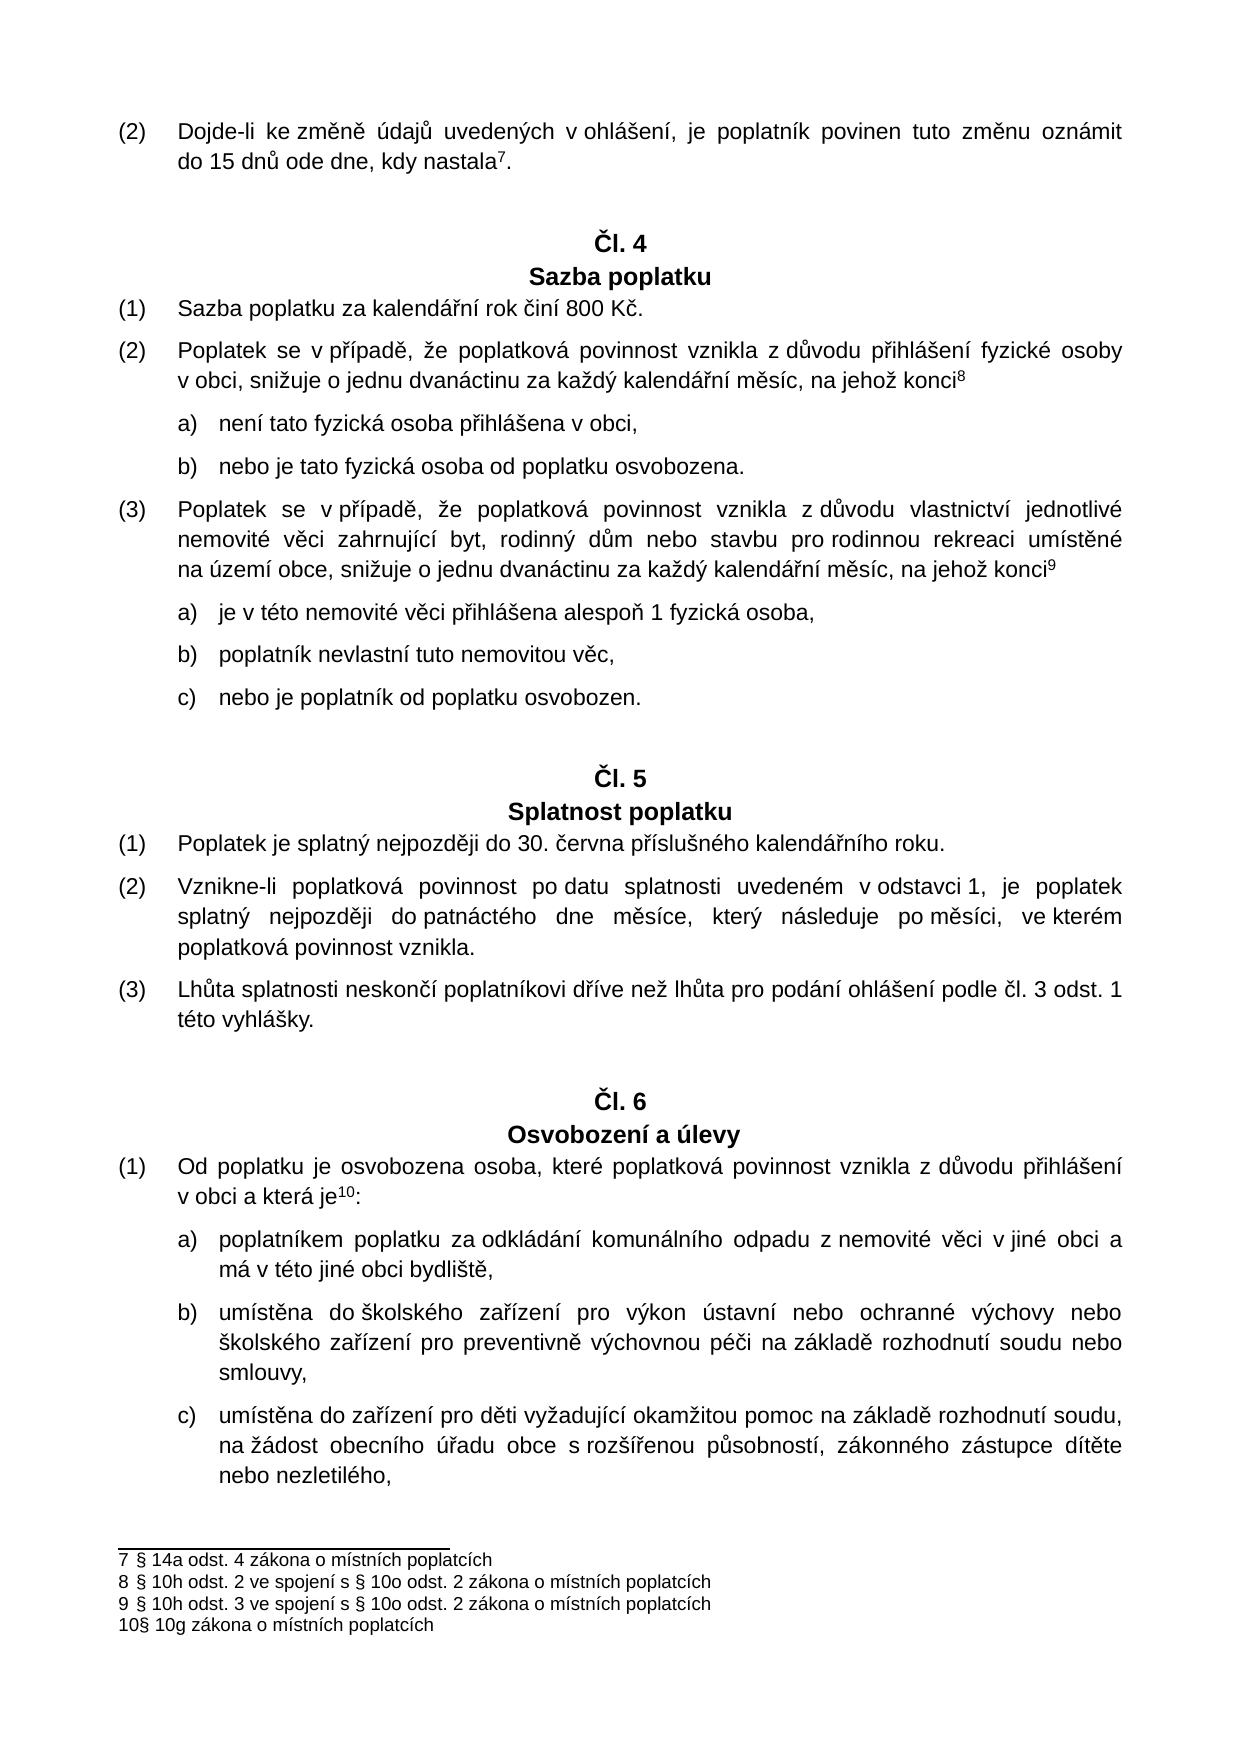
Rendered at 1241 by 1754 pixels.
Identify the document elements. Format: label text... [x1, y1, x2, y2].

list § 14a odst. 4 zákona o místních poplatcích [118, 1549, 1122, 1571]
list § 10h odst. 2 ve spojení s § 10o odst. 2 zákona o místních poplatcích [118, 1571, 1122, 1592]
list Dojde-li ke změně údajů uvedených v ohlášení, je poplatník povinen tuto změnu oznámit do 15 dnů ode dne, kdy nastala. [118, 118, 1122, 175]
list Vznikne-li poplatková povinnost po datu splatnosti uvedeném v odstavci 1, je poplatek splatný nejpozději do patnáctého dne měsíce, který následuje po měsíci, ve kterém poplatková povinnost vznikla. [118, 873, 1122, 960]
list nebo je tato fyzická osoba od poplatku osvobozena. [177, 453, 1122, 479]
list Od poplatku je osvobozena osoba, které poplatková povinnost vznikla z důvodu přihlášení v obci a která je: [118, 1153, 1122, 1209]
subtitle Čl. 4 Sazba poplatku [118, 228, 1122, 290]
subtitle Čl. 5 Splatnost poplatku [118, 764, 1122, 826]
subtitle Čl. 6 Osvobození a úlevy [118, 1087, 1122, 1148]
list nebo je poplatník od poplatku osvobozen. [177, 684, 1122, 711]
list poplatníkem poplatku za odkládání komunálního odpadu z nemovité věci v jiné obci a má v této jiné obci bydliště, [177, 1226, 1122, 1282]
list § 10g zákona o místních poplatcích [118, 1614, 1122, 1635]
list Poplatek je splatný nejpozději do 30. června příslušného kalendářního roku. [118, 830, 1122, 857]
list Poplatek se v případě, že poplatková povinnost vznikla z důvodu přihlášení fyzické osoby v obci, snižuje o jednu dvanáctinu za každý kalendářní měsíc, na jehož konci [118, 337, 1122, 394]
list není tato fyzická osoba přihlášena v obci, [177, 410, 1122, 437]
list Lhůta splatnosti neskončí poplatníkovi dříve než lhůta pro podání ohlášení podle čl. 3 odst. 1 této vyhlášky. [118, 976, 1122, 1033]
list umístěna do zařízení pro děti vyžadující okamžitou pomoc na základě rozhodnutí soudu, na žádost obecního úřadu obce s rozšířenou působností, zákonného zástupce dítěte nebo nezletilého, [177, 1402, 1122, 1488]
list poplatník nevlastní tuto nemovitou věc, [177, 641, 1122, 668]
list § 10h odst. 3 ve spojení s § 10o odst. 2 zákona o místních poplatcích [118, 1592, 1122, 1614]
list Poplatek se v případě, že poplatková povinnost vznikla z důvodu vlastnictví jednotlivé nemovité věci zahrnující byt, rodinný dům nebo stavbu pro rodinnou rekreaci umístěné na území obce, snižuje o jednu dvanáctinu za každý kalendářní měsíc, na jehož konci [118, 496, 1122, 582]
list Sazba poplatku za kalendářní rok činí 800 Kč. [118, 294, 1122, 321]
list je v této nemovité věci přihlášena alespoň 1 fyzická osoba, [177, 599, 1122, 625]
list umístěna do školského zařízení pro výkon ústavní nebo ochranné výchovy nebo školského zařízení pro preventivně výchovnou péči na základě rozhodnutí soudu nebo smlouvy, [177, 1298, 1122, 1385]
